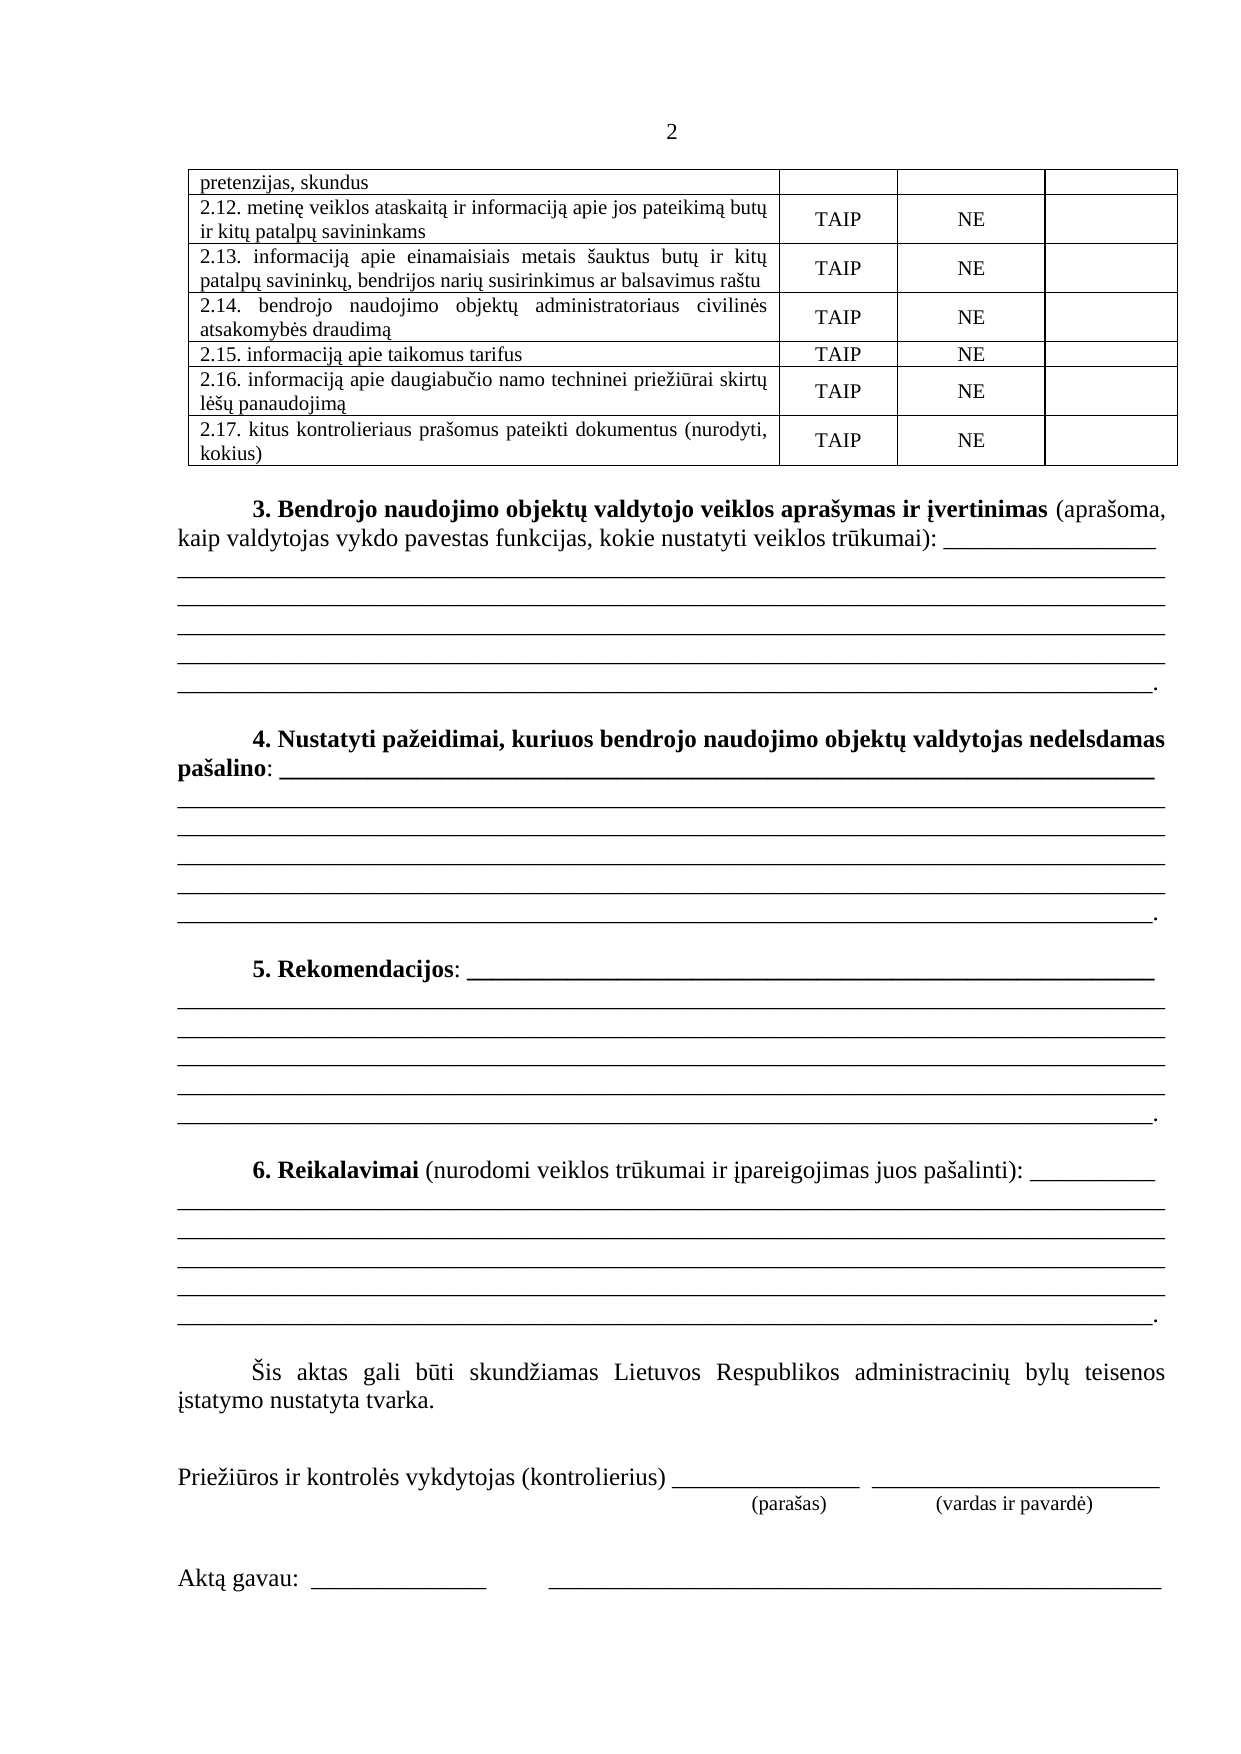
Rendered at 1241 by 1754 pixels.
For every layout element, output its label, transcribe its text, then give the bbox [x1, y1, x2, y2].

table_cell NE [898, 367, 1044, 415]
text _______________________________________________________________________________ [177, 1184, 1166, 1213]
table_cell TAIP [780, 293, 897, 341]
text _______________________________________________________________________________ [177, 839, 1166, 868]
table_cell TAIP [780, 367, 897, 415]
text _______________________________________________________________________________ [177, 868, 1166, 897]
table_cell NE [898, 244, 1044, 292]
table_cell [1046, 195, 1177, 243]
text ______________________________________________________________________________. [177, 1299, 1166, 1328]
text _______________________________________________________________________________ [177, 581, 1166, 609]
text Priežiūros ir kontrolės vykdytojas (kontrolierius) _______________ _______________________ [177, 1462, 1166, 1491]
table_cell [1046, 342, 1177, 366]
text ______________________________________________________________________________. [177, 667, 1166, 696]
table_cell TAIP [780, 342, 897, 366]
text _______________________________________________________________________________ [177, 983, 1166, 1012]
text _______________________________________________________________________________ [177, 609, 1166, 638]
table_cell NE [898, 416, 1044, 464]
text _______________________________________________________________________________ [177, 638, 1166, 667]
table_cell NE [898, 293, 1044, 341]
text 3. Bendrojo naudojimo objektų valdytojo veiklos aprašymas ir įvertinimas (aprašoma, kaip valdytojas vykdo pavestas funkcijas, kokie nustatyti veiklos trūkumai): _________________ [177, 494, 1166, 552]
table_cell NE [898, 195, 1044, 243]
table_cell 2.12. metinę veiklos ataskaitą ir informaciją apie jos pateikimą butų ir kitų patalpų savininkams [189, 195, 779, 243]
table_cell [1046, 416, 1177, 464]
text _______________________________________________________________________________ [177, 552, 1166, 581]
text 4. Nustatyti pažeidimai, kuriuos bendrojo naudojimo objektų valdytojas nedelsdamas pašalino: ______________________________________________________________________ [177, 724, 1166, 782]
table_cell 2.17. kitus kontrolieriaus prašomus pateikti dokumentus (nurodyti, kokius) [189, 416, 779, 464]
table_cell 2.14. bendrojo naudojimo objektų administratoriaus civilinės atsakomybės draudimą [189, 293, 779, 341]
text _______________________________________________________________________________ [177, 1041, 1166, 1069]
text ______________________________________________________________________________. [177, 897, 1166, 926]
table_cell TAIP [780, 244, 897, 292]
text _______________________________________________________________________________ [177, 1271, 1166, 1299]
text Šis aktas gali būti skundžiamas Lietuvos Respublikos administracinių bylų teisenos įstatymo nustatyta tvarka. [177, 1357, 1166, 1414]
text ______________________________________________________________________________. [177, 1098, 1166, 1127]
table_cell [1046, 244, 1177, 292]
table_cell NE [898, 342, 1044, 366]
text _______________________________________________________________________________ [177, 811, 1166, 839]
text Aktą gavau: ______________ _________________________________________________ [177, 1563, 1166, 1592]
table_cell TAIP [780, 195, 897, 243]
table_cell [898, 170, 1044, 194]
text _______________________________________________________________________________ [177, 1012, 1166, 1041]
table_cell pretenzijas, skundus [189, 170, 779, 194]
table_cell 2.13. informaciją apie einamaisiais metais šauktus butų ir kitų patalpų savininkų, bendrijos narių susirinkimus ar balsavimus raštu [189, 244, 779, 292]
text 6. Reikalavimai (nurodomi veiklos trūkumai ir įpareigojimas juos pašalinti): __________ [177, 1156, 1166, 1184]
text _______________________________________________________________________________ [177, 1069, 1166, 1098]
table_cell 2.16. informaciją apie daugiabučio namo techninei priežiūrai skirtų lėšų panaudojimą [189, 367, 779, 415]
table_cell 2.15. informaciją apie taikomus tarifus [189, 342, 779, 366]
text _______________________________________________________________________________ [177, 1213, 1166, 1242]
table_cell [780, 170, 897, 194]
text 5. Rekomendacijos: _______________________________________________________ [177, 954, 1166, 983]
table_cell TAIP [780, 416, 897, 464]
table_cell [1046, 170, 1177, 194]
text _______________________________________________________________________________ [177, 1242, 1166, 1271]
text (parašas) (vardas ir pavardė) [177, 1491, 1166, 1515]
table_cell [1046, 293, 1177, 341]
table_cell [1046, 367, 1177, 415]
text _______________________________________________________________________________ [177, 782, 1166, 811]
